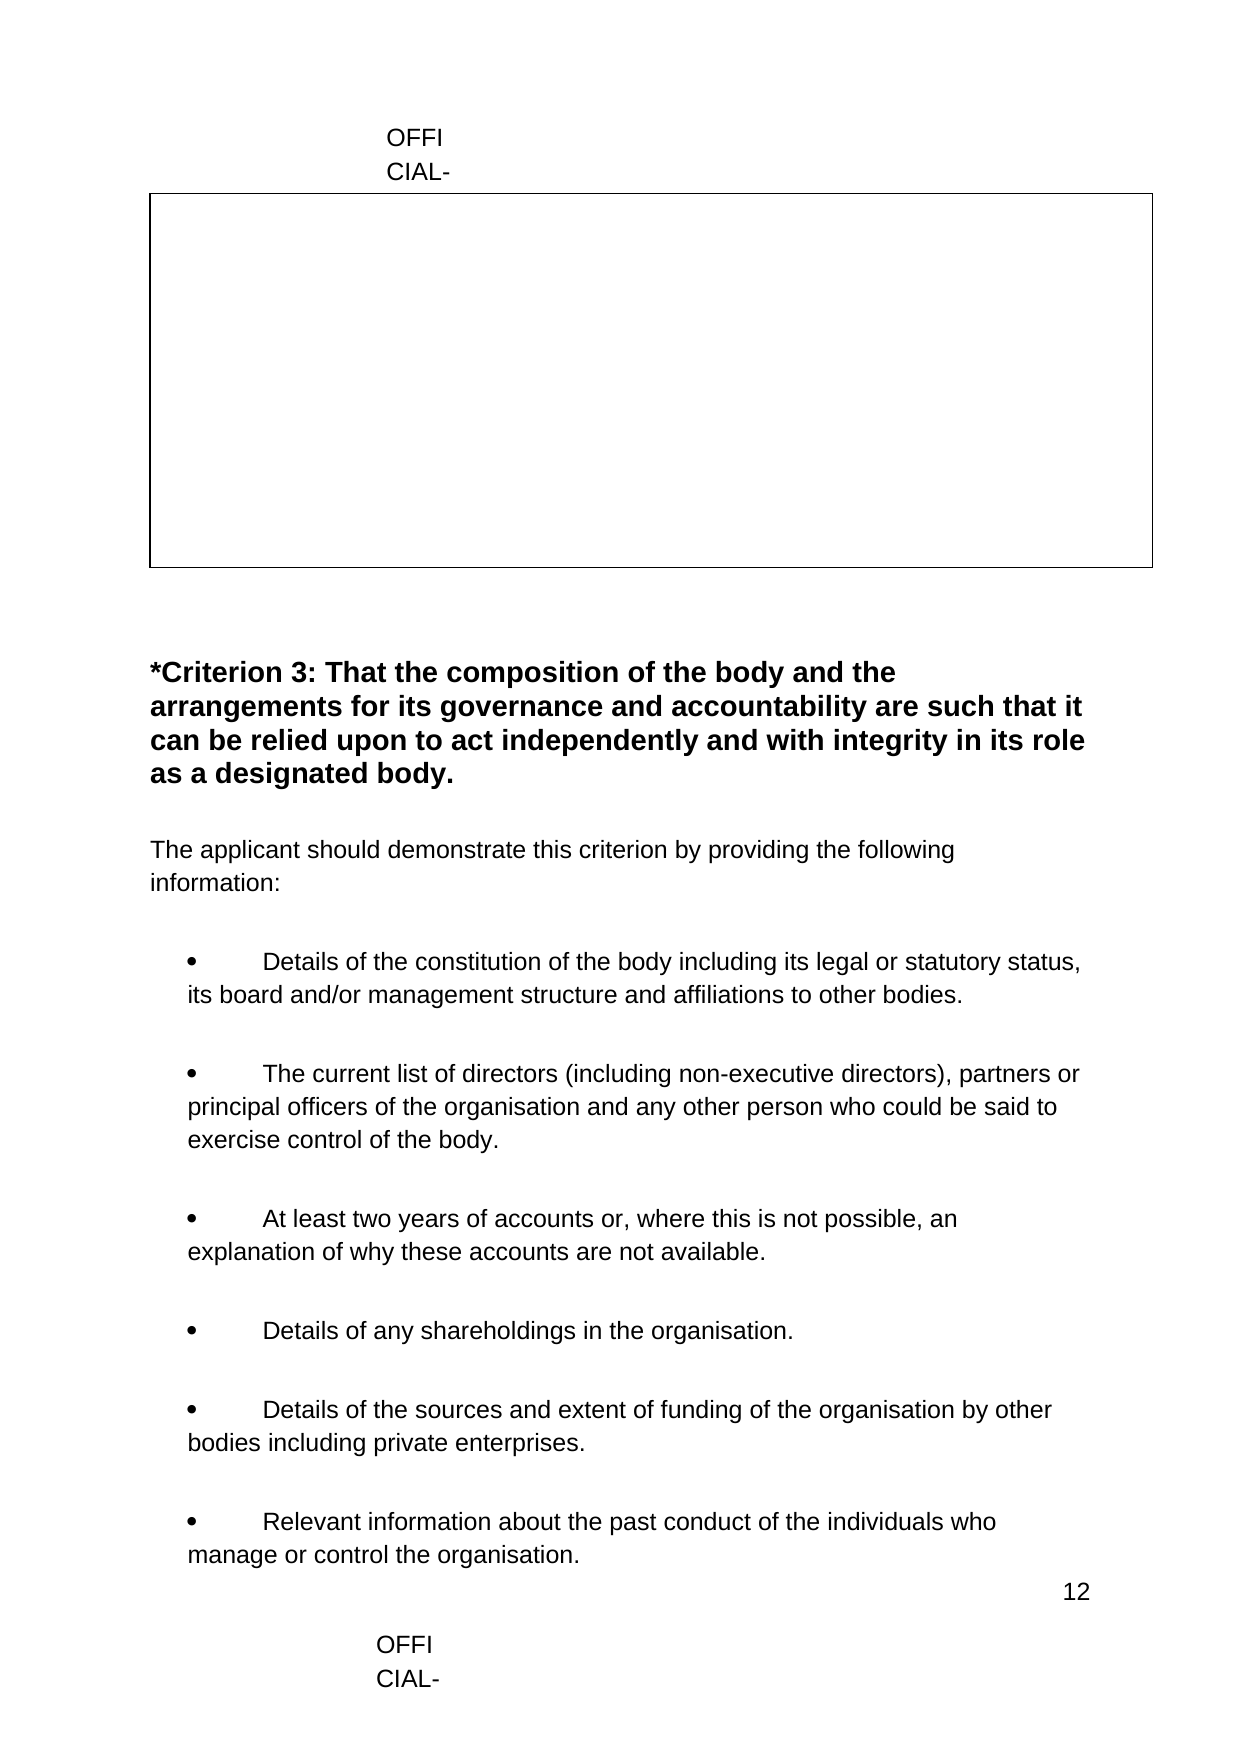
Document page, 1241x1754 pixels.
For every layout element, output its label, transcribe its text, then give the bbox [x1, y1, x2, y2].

text The applicant should demonstrate this criterion by providing the following information: [150, 835, 1090, 897]
text *Criterion 3: That the composition of the body and the arrangements for its governance and accountability are such that it can be relied upon to act independently and with integrity in its role as a designated body. [150, 655, 1090, 789]
list The current list of directors (including non-executive directors), partners or principal officers of the organisation and any other person who could be said to exercise control of the body. [187, 1059, 1090, 1154]
list At least two years of accounts or, where this is not possible, an explanation of why these accounts are not available. [187, 1204, 1090, 1266]
list Details of the constitution of the body including its legal or statutory status, its board and/or management structure and affiliations to other bodies. [187, 947, 1090, 1009]
list Relevant information about the past conduct of the individuals who manage or control the organisation. [187, 1507, 1090, 1569]
list Details of any shareholdings in the organisation. [187, 1316, 1090, 1345]
table_header [151, 194, 1152, 567]
list Details of the sources and extent of funding of the organisation by other bodies including private enterprises. [187, 1395, 1090, 1457]
